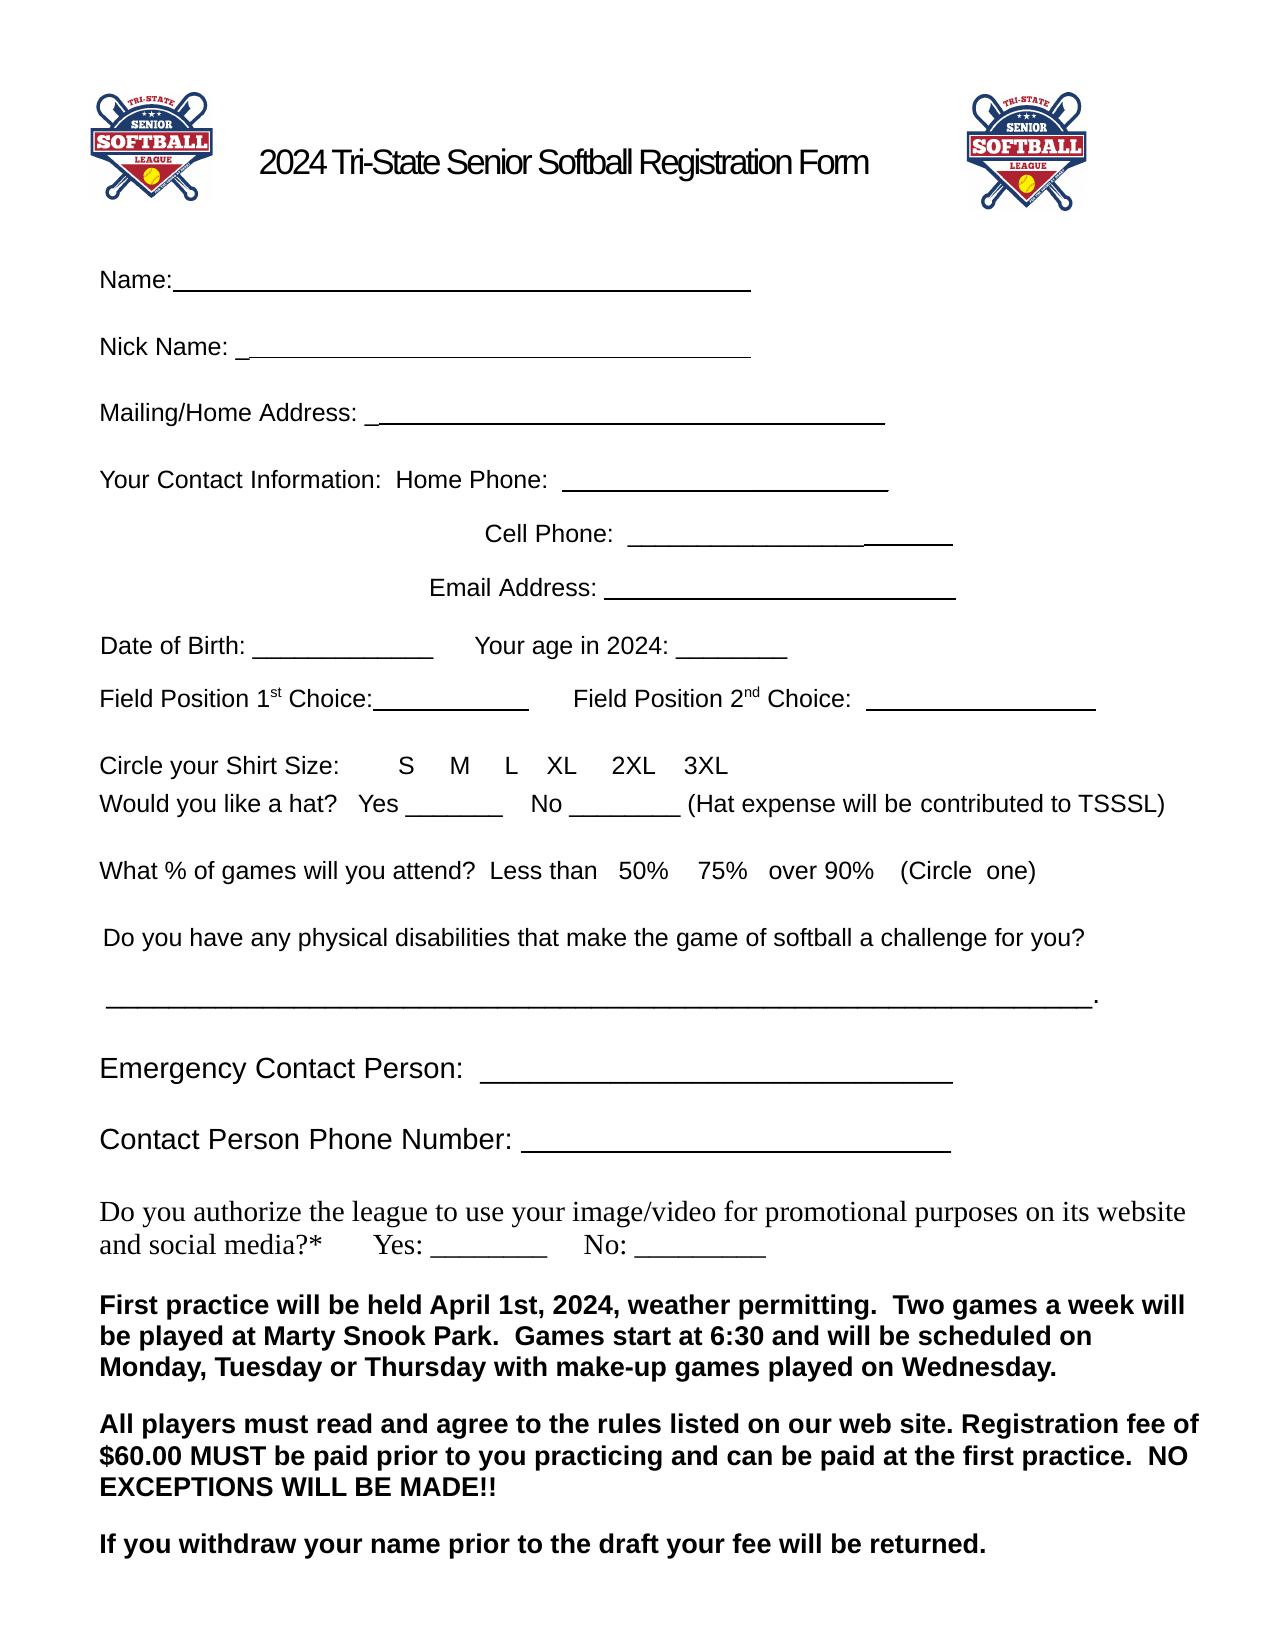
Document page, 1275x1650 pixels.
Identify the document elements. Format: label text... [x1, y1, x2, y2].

table_header [74, 75, 227, 238]
text Nick Name: _ [99, 332, 1123, 361]
text _______________________________________________________________. [75, 977, 1200, 1009]
text If you withdraw your name prior to the draft your fee will be returned. [99, 1528, 1200, 1559]
text Circle your Shirt Size: S M L XL 2XL 3XL [99, 751, 1200, 779]
text Your Contact Information: Home Phone: ___________ [99, 465, 1123, 494]
picture [966, 92, 1087, 211]
text What % of games will you attend? Less than 50% 75% over 90% (Circle one) [99, 856, 1200, 885]
table_header [947, 75, 1113, 238]
text Would you like a hat? Yes _______ No ________ (Hat expense will be contributed to TSSSL) [99, 789, 1200, 818]
text Contact Person Phone Number: _____________________________ [99, 1122, 1200, 1156]
table_header 2024 Tri-State Senior Softball Registration Form [227, 75, 947, 238]
text Name: [99, 265, 1123, 294]
text Do you authorize the league to use your image/video for promotional purposes on its website and social media?* Yes: ________ No: _________ [99, 1194, 1200, 1261]
text Cell Phone: _________________ [75, 519, 952, 548]
text First practice will be held April 1st, 2024, weather permitting. Two games a week will be played at Marty Snook Park. Games start at 6:30 and will be scheduled on Monday, Tuesday or Thursday with make-up games played on Wednesday. [99, 1289, 1200, 1383]
text Date of Birth: _____________ Your age in 2024: ________ [75, 631, 956, 659]
text Mailing/Home Address: _ ________________________________________ [99, 398, 1123, 427]
text Email Address: [75, 573, 956, 602]
text Field Position 1st Choice: Field Position 2nd Choice: [99, 684, 1200, 713]
text Emergency Contact Person: _____________________________ [99, 1051, 1200, 1084]
picture [90, 92, 213, 201]
text Do you have any physical disabilities that make the game of softball a challenge for you? [75, 923, 1110, 952]
text All players must read and agree to the rules listed on our web site. Registration fee of $60.00 MUST be paid prior to you practicing and can be paid at the first practice. NO EXCEPTIONS WILL BE MADE!! [99, 1408, 1200, 1502]
